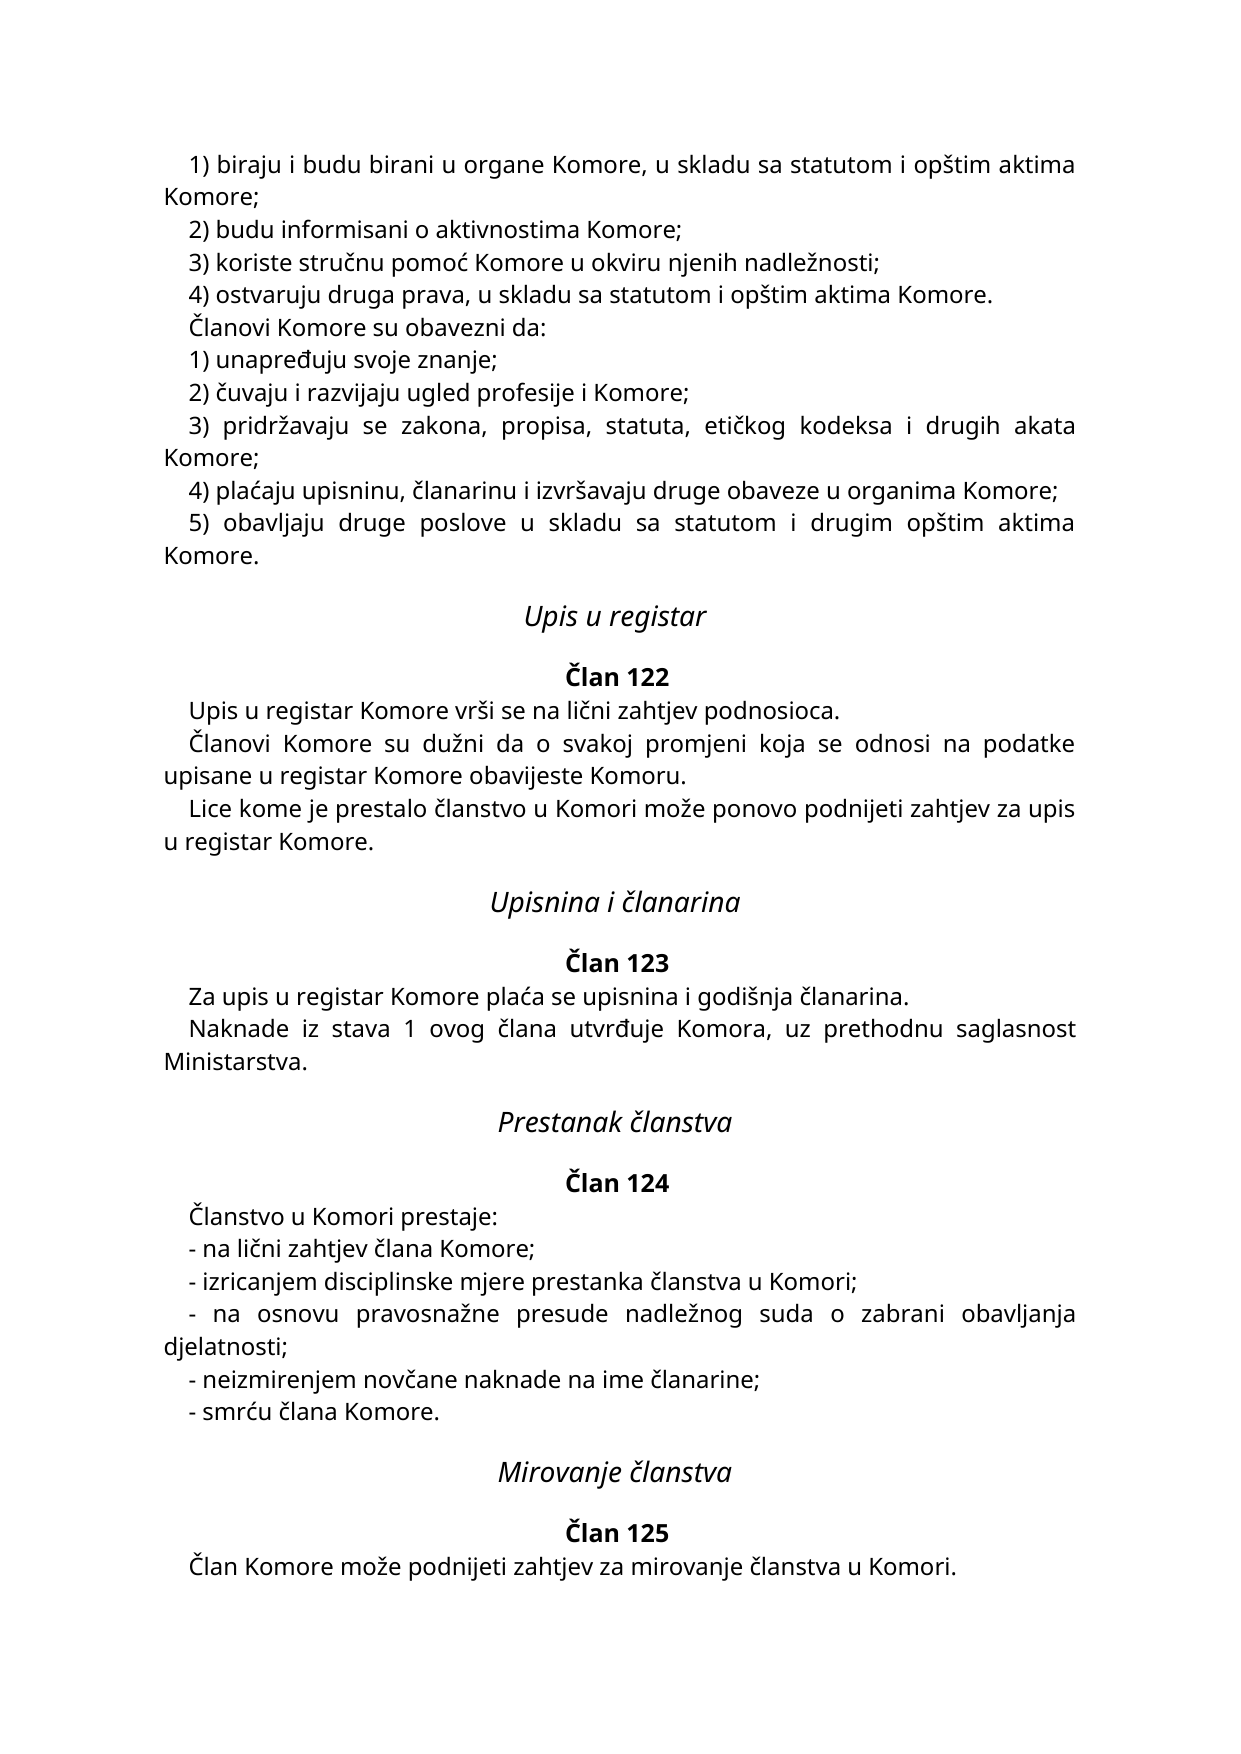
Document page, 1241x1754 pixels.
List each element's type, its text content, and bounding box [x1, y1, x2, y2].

text Članovi Komore su obavezni da: [163, 311, 1077, 343]
text Član 125 [148, 1516, 1093, 1550]
text Naknade iz stava 1 ovog člana utvrđuje Komora, uz prethodnu saglasnost Ministarstva. [163, 1012, 1077, 1077]
text Član 123 [148, 945, 1093, 979]
text 3) koriste stručnu pomoć Komore u okviru njenih nadležnosti; [163, 245, 1077, 278]
text Član Komore može podnijeti zahtjev za mirovanje članstva u Komori. [163, 1550, 1077, 1583]
text 1) biraju i budu birani u organe Komore, u skladu sa statutom i opštim aktima Komore; [163, 148, 1077, 213]
text Članstvo u Komori prestaje: [163, 1199, 1077, 1232]
text - neizmirenjem novčane naknade na ime članarine; [163, 1362, 1077, 1395]
text - izricanjem disciplinske mjere prestanka članstva u Komori; [163, 1265, 1077, 1297]
text Član 124 [148, 1165, 1093, 1199]
text 2) budu informisani o aktivnostima Komore; [163, 213, 1077, 245]
text 3) pridržavaju se zakona, propisa, statuta, etičkog kodeksa i drugih akata Komore; [163, 408, 1077, 474]
text Upis u registar Komore vrši se na lični zahtjev podnosioca. [163, 694, 1077, 726]
text Za upis u registar Komore plaća se upisnina i godišnja članarina. [163, 979, 1077, 1012]
text 2) čuvaju i razvijaju ugled profesije i Komore; [163, 376, 1077, 408]
text Upisnina i članarina [148, 882, 1093, 920]
text Član 122 [148, 660, 1093, 694]
text Prestanak članstva [148, 1102, 1093, 1140]
text 5) obavljaju druge poslove u skladu sa statutom i drugim opštim aktima Komore. [163, 506, 1077, 571]
text - na osnovu pravosnažne presude nadležnog suda o zabrani obavljanja djelatnosti; [163, 1297, 1077, 1362]
text Lice kome je prestalo članstvo u Komori može ponovo podnijeti zahtjev za upis u registar Komore. [163, 792, 1077, 857]
text 4) ostvaruju druga prava, u skladu sa statutom i opštim aktima Komore. [163, 278, 1077, 311]
text - na lični zahtjev člana Komore; [163, 1232, 1077, 1265]
text 1) unapređuju svoje znanje; [163, 343, 1077, 376]
text Članovi Komore su dužni da o svakoj promjeni koja se odnosi na podatke upisane u registar Komore obavijeste Komoru. [163, 726, 1077, 792]
text - smrću člana Komore. [163, 1395, 1077, 1428]
text Mirovanje članstva [148, 1453, 1093, 1491]
text 4) plaćaju upisninu, članarinu i izvršavaju druge obaveze u organima Komore; [163, 474, 1077, 506]
text Upis u registar [148, 596, 1093, 635]
